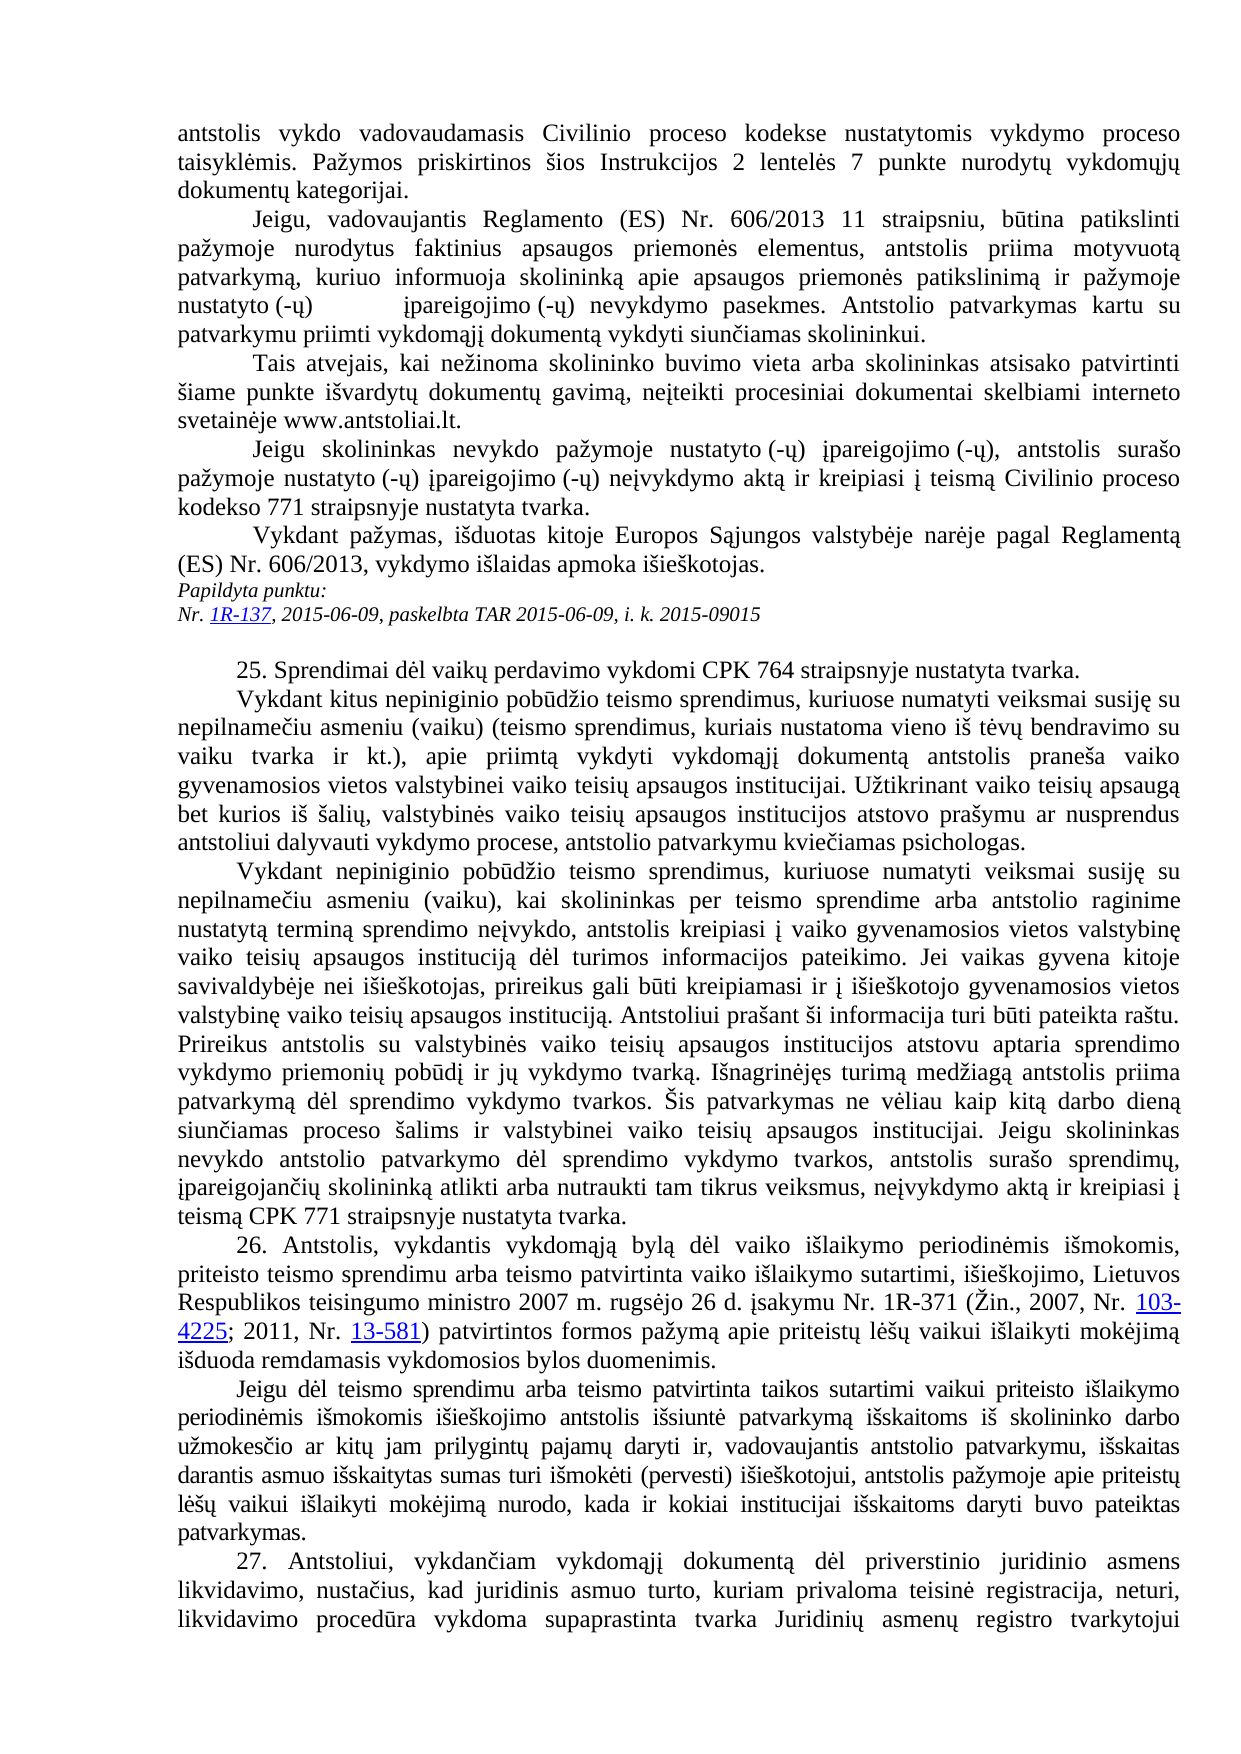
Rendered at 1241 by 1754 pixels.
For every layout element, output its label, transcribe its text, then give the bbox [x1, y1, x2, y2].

text Jeigu skolininkas nevykdo pažymoje nustatyto (-ų) įpareigojimo (-ų), antstolis surašo pažymoje nustatyto (-ų) įpareigojimo (-ų) neįvykdymo aktą ir kreipiasi į teismą Civilinio proceso kodekso 771 straipsnyje nustatyta tvarka. [177, 434, 1181, 521]
text Tais atvejais, kai nežinoma skolininko buvimo vieta arba skolininkas atsisako patvirtinti šiame punkte išvardytų dokumentų gavimą, neįteikti procesiniai dokumentai skelbiami interneto svetainėje www.antstoliai.lt. [177, 348, 1181, 434]
text 25. Sprendimai dėl vaikų perdavimo vykdomi CPK 764 straipsnyje nustatyta tvarka. [177, 655, 1181, 684]
text 27. Antstoliui, vykdančiam vykdomąjį dokumentą dėl priverstinio juridinio asmens likvidavimo, nustačius, kad juridinis asmuo turto, kuriam privaloma teisinė registracija, neturi, likvidavimo procedūra vykdoma supaprastinta tvarka Juridinių asmenų registro tvarkytojui [177, 1546, 1181, 1632]
text Jeigu dėl teismo sprendimu arba teismo patvirtinta taikos sutartimi vaikui priteisto išlaikymo periodinėmis išmokomis išieškojimo antstolis išsiuntė patvarkymą išskaitoms iš skolininko darbo užmokesčio ar kitų jam prilygintų pajamų daryti ir, vadovaujantis antstolio patvarkymu, išskaitas darantis asmuo išskaitytas sumas turi išmokėti (pervesti) išieškotojui, antstolis pažymoje apie priteistų lėšų vaikui išlaikyti mokėjimą nurodo, kada ir kokiai institucijai išskaitoms daryti buvo pateiktas patvarkymas. [177, 1374, 1181, 1546]
text antstolis vykdo vadovaudamasis Civilinio proceso kodekse nustatytomis vykdymo proceso taisyklėmis. Pažymos priskirtinos šios Instrukcijos 2 lentelės 7 punkte nurodytų vykdomųjų dokumentų kategorijai. [177, 118, 1181, 204]
text Nr. 1R-137, 2015-06-09, paskelbta TAR 2015-06-09, i. k. 2015-09015 [177, 602, 1181, 626]
text Papildyta punktu: [177, 578, 1181, 602]
text Vykdant nepiniginio pobūdžio teismo sprendimus, kuriuose numatyti veiksmai susiję su nepilnamečiu asmeniu (vaiku), kai skolininkas per teismo sprendime arba antstolio raginime nustatytą terminą sprendimo neįvykdo, antstolis kreipiasi į vaiko gyvenamosios vietos valstybinę vaiko teisių apsaugos instituciją dėl turimos informacijos pateikimo. Jei vaikas gyvena kitoje savivaldybėje nei išieškotojas, prireikus gali būti kreipiamasi ir į išieškotojo gyvenamosios vietos valstybinę vaiko teisių apsaugos instituciją. Antstoliui prašant ši informacija turi būti pateikta raštu. Prireikus antstolis su valstybinės vaiko teisių apsaugos institucijos atstovu aptaria sprendimo vykdymo priemonių pobūdį ir jų vykdymo tvarką. Išnagrinėjęs turimą medžiagą antstolis priima patvarkymą dėl sprendimo vykdymo tvarkos. Šis patvarkymas ne vėliau kaip kitą darbo dieną siunčiamas proceso šalims ir valstybinei vaiko teisių apsaugos institucijai. Jeigu skolininkas nevykdo antstolio patvarkymo dėl sprendimo vykdymo tvarkos, antstolis surašo sprendimų, įpareigojančių skolininką atlikti arba nutraukti tam tikrus veiksmus, neįvykdymo aktą ir kreipiasi į teismą CPK 771 straipsnyje nustatyta tvarka. [177, 856, 1181, 1230]
text Vykdant kitus nepiniginio pobūdžio teismo sprendimus, kuriuose numatyti veiksmai susiję su nepilnamečiu asmeniu (vaiku) (teismo sprendimus, kuriais nustatoma vieno iš tėvų bendravimo su vaiku tvarka ir kt.), apie priimtą vykdyti vykdomąjį dokumentą antstolis praneša vaiko gyvenamosios vietos valstybinei vaiko teisių apsaugos institucijai. Užtikrinant vaiko teisių apsaugą bet kurios iš šalių, valstybinės vaiko teisių apsaugos institucijos atstovo prašymu ar nusprendus antstoliui dalyvauti vykdymo procese, antstolio patvarkymu kviečiamas psichologas. [177, 684, 1181, 856]
text 26. Antstolis, vykdantis vykdomąją bylą dėl vaiko išlaikymo periodinėmis išmokomis, priteisto teismo sprendimu arba teismo patvirtinta vaiko išlaikymo sutartimi, išieškojimo, Lietuvos Respublikos teisingumo ministro 2007 m. rugsėjo 26 d. įsakymu Nr. 1R-371 (Žin., 2007, Nr. 103-4225; 2011, Nr. 13-581) patvirtintos formos pažymą apie priteistų lėšų vaikui išlaikyti mokėjimą išduoda remdamasis vykdomosios bylos duomenimis. [177, 1230, 1181, 1374]
text Vykdant pažymas, išduotas kitoje Europos Sąjungos valstybėje narėje pagal Reglamentą (ES) Nr. 606/2013, vykdymo išlaidas apmoka išieškotojas. [177, 521, 1181, 578]
text Jeigu, vadovaujantis Reglamento (ES) Nr. 606/2013 11 straipsniu, būtina patikslinti pažymoje nurodytus faktinius apsaugos priemonės elementus, antstolis priima motyvuotą patvarkymą, kuriuo informuoja skolininką apie apsaugos priemonės patikslinimą ir pažymoje nustatyto (-ų) įpareigojimo (-ų) nevykdymo pasekmes. Antstolio patvarkymas kartu su patvarkymu priimti vykdomąjį dokumentą vykdyti siunčiamas skolininkui. [177, 204, 1181, 348]
